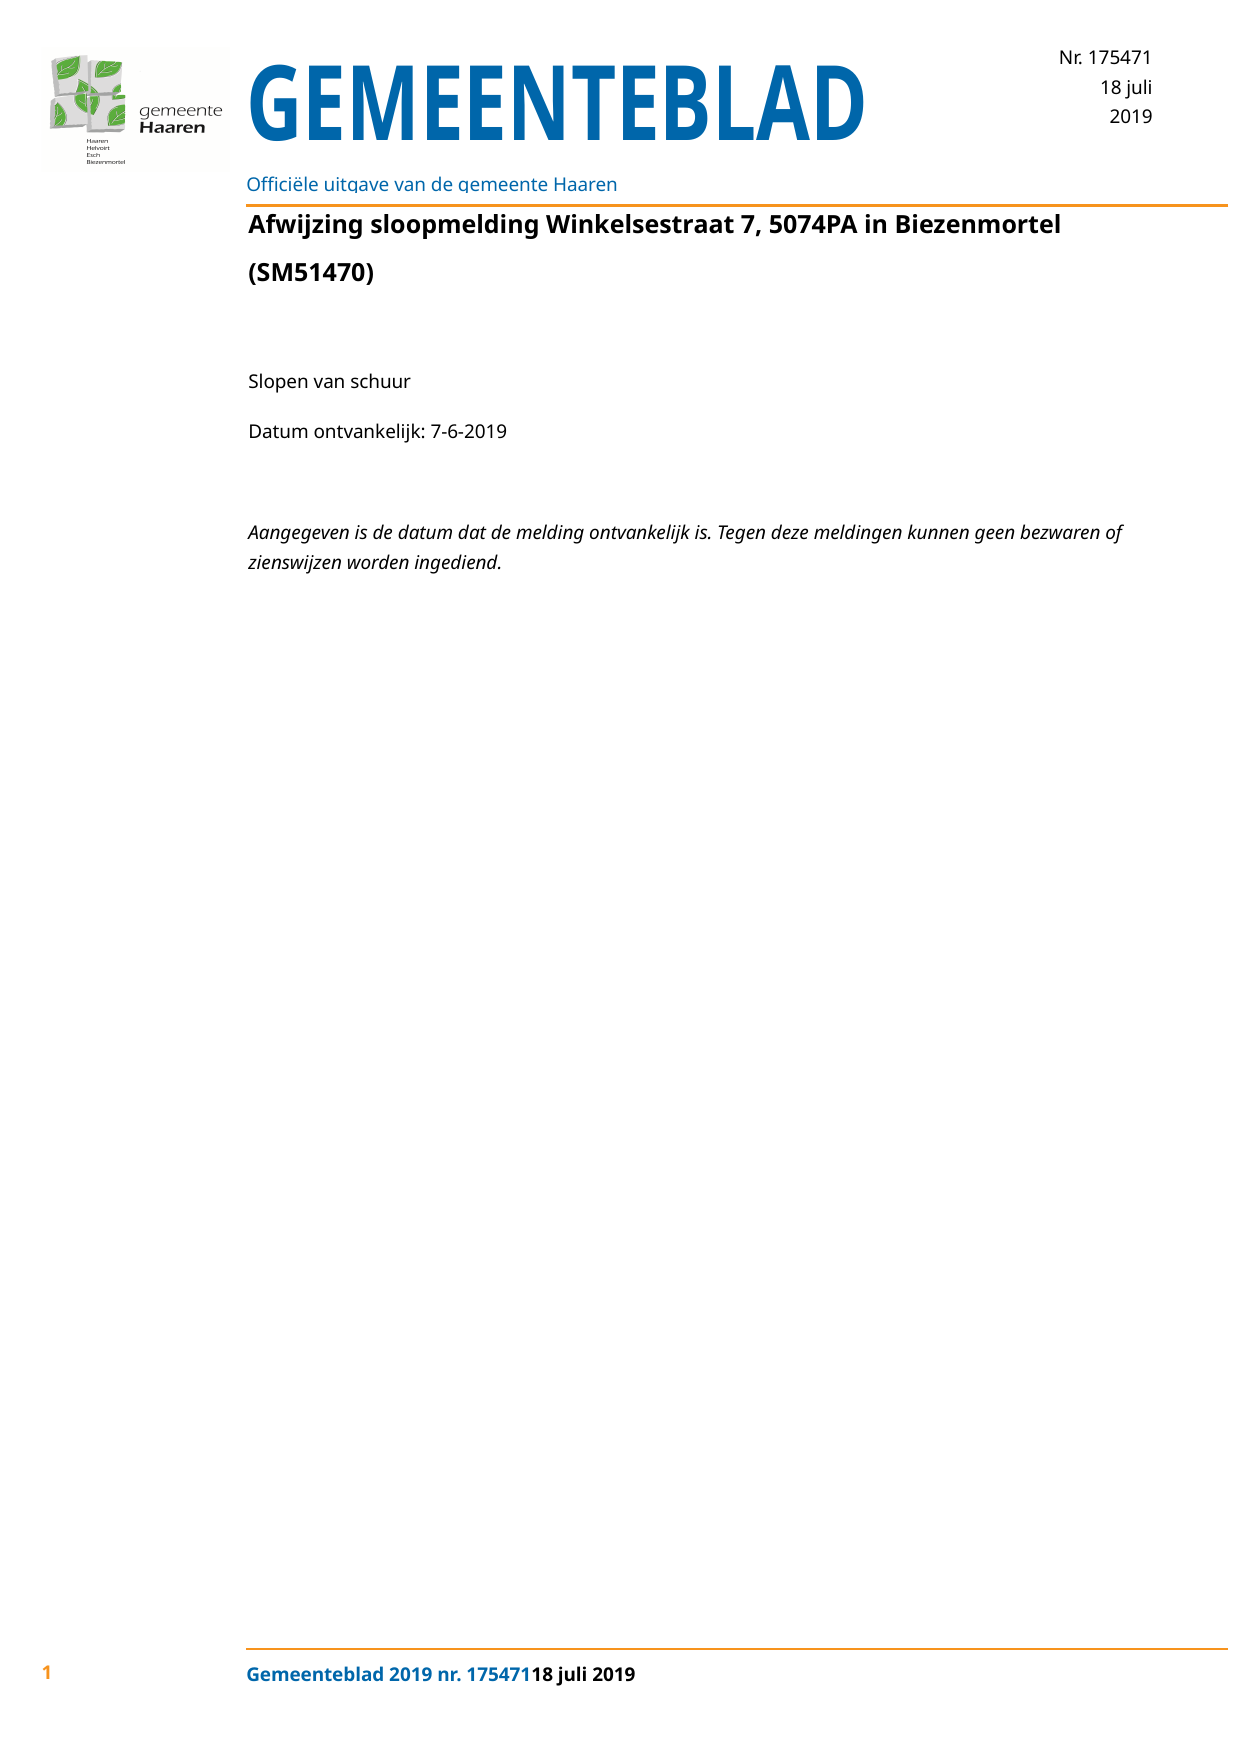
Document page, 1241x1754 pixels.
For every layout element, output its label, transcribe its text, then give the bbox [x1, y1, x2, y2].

text Slopen van schuur [248, 368, 1152, 394]
text Datum ontvankelijk: 7-6-2019 [248, 419, 1152, 444]
picture [41, 47, 231, 172]
text Afwijzing sloopmelding Winkelsestraat 7, 5074PA in Biezenmortel (SM51470) [248, 207, 1152, 288]
text Aangegeven is de datum dat de melding ontvankelijk is. Tegen deze meldingen kunnen geen bezwaren of zienswijzen worden ingediend. [248, 519, 1152, 575]
